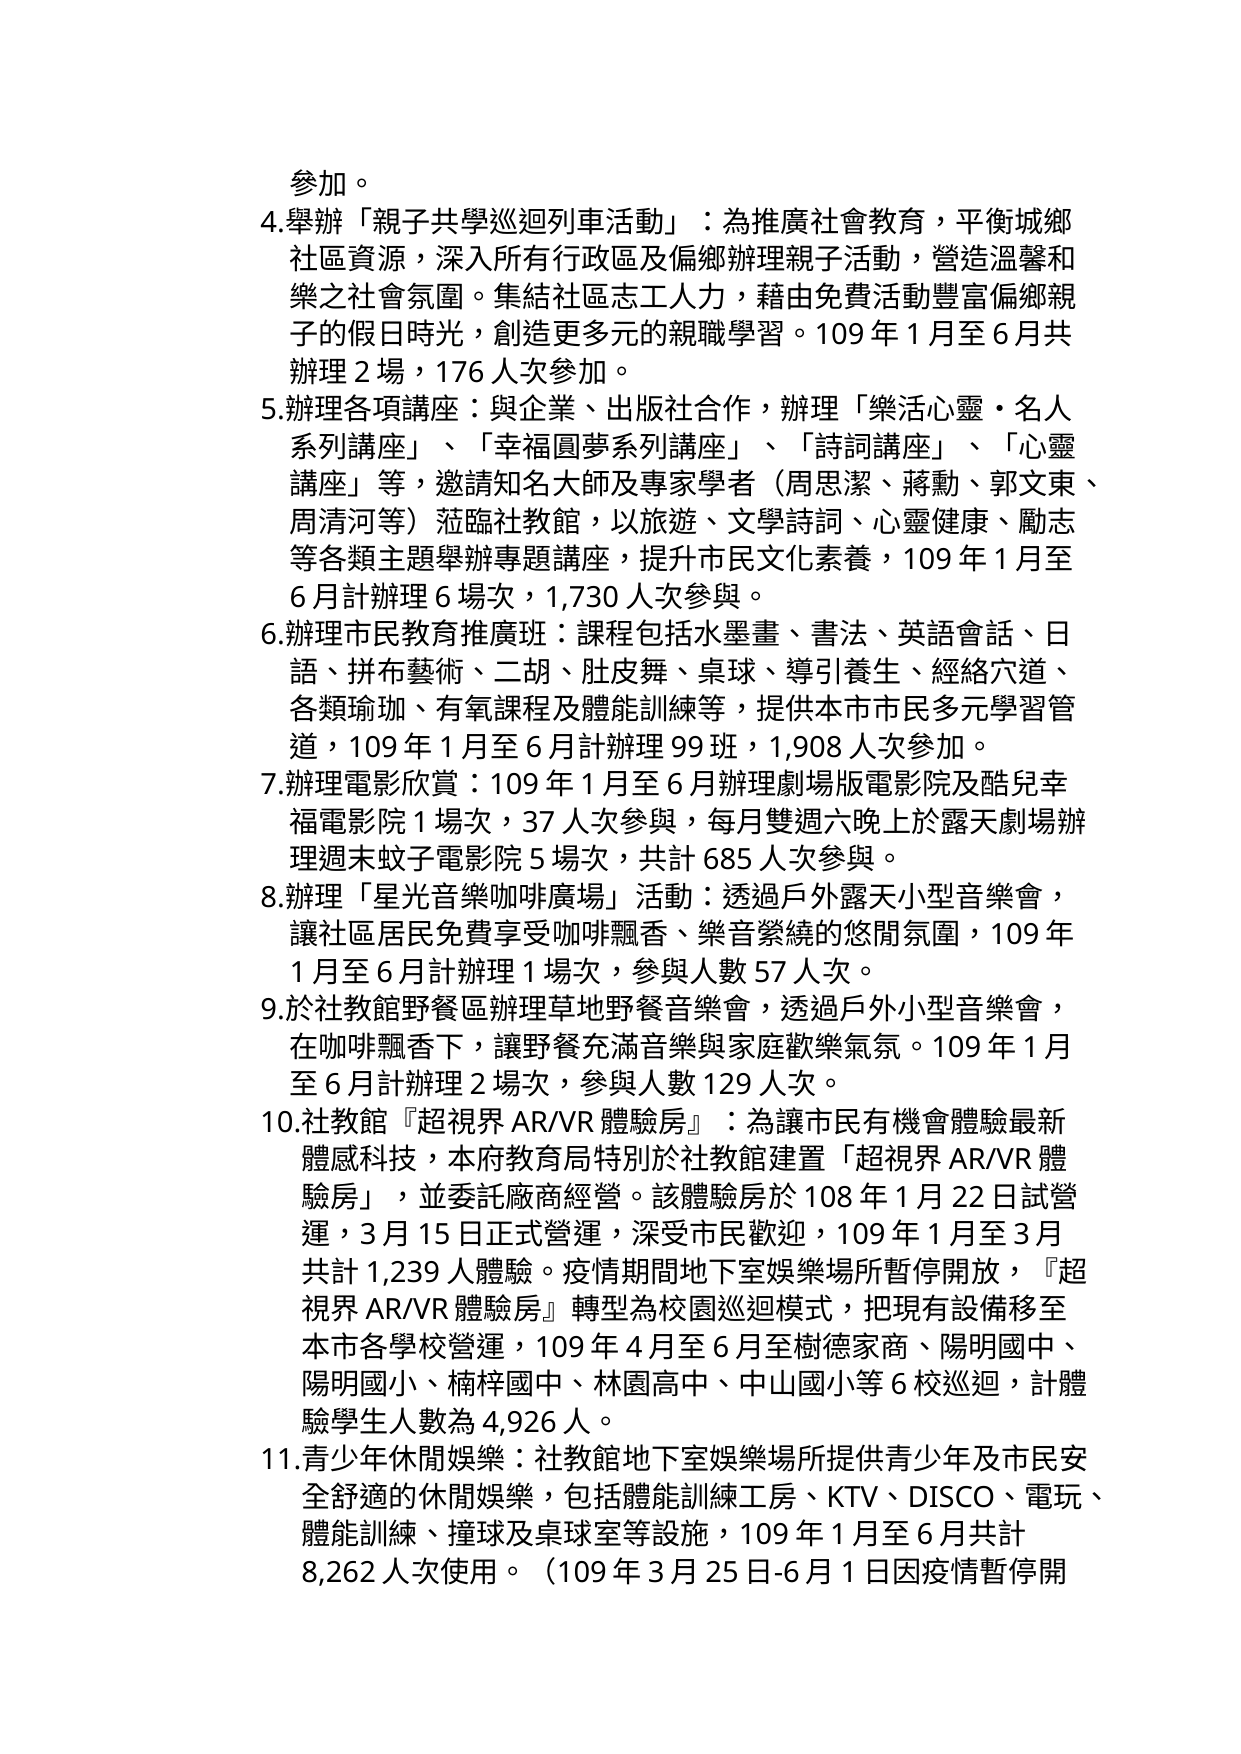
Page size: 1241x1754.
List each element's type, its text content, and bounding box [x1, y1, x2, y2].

text 11.青少年休閒娛樂：社教館地下室娛樂場所提供青少年及市民安全舒適的休閒娛樂，包括體能訓練工房、KTV、DISCO、電玩、體能訓練、撞球及桌球室等設施，109年1月至6月共計8,262人次使用。（109年3月25日-6月1日因疫情暫停開放）。 [260, 1439, 1092, 1589]
text 8.辦理「星光音樂咖啡廣場」活動：透過戶外露天小型音樂會，讓社區居民免費享受咖啡飄香、樂音縈繞的悠閒氛圍，109年1月至6月計辦理1場次，參與人數57人次。 [260, 877, 1092, 989]
text 7.辦理電影欣賞：109年1月至6月辦理劇場版電影院及酷兒幸福電影院1場次，37人次參與，每月雙週六晚上於露天劇場辦理週末蚊子電影院5場次，共計685人次參與。 [260, 764, 1092, 877]
text 4.舉辦「親子共學巡迴列車活動」：為推廣社會教育，平衡城鄉社區資源，深入所有行政區及偏鄉辦理親子活動，營造溫馨和樂之社會氛圍。集結社區志工人力，藉由免費活動豐富偏鄉親子的假日時光，創造更多元的親職學習。109年1月至6月共辦理2場，176人次參加。 [260, 202, 1092, 389]
text 5.辦理各項講座：與企業、出版社合作，辦理「樂活心靈‧名人系列講座」、「幸福圓夢系列講座」、「詩詞講座」、「心靈講座」等，邀請知名大師及專家學者（周思潔、蔣勳、郭文東、周清河等）蒞臨社教館，以旅遊、文學詩詞、心靈健康、勵志等各類主題舉辦專題講座，提升市民文化素養，109年1月至6月計辦理6場次，1,730人次參與。 [260, 389, 1092, 614]
text 10.社教館『超視界AR/VR體驗房』：為讓市民有機會體驗最新體感科技，本府教育局特別於社教館建置「超視界AR/VR體驗房」，並委託廠商經營。該體驗房於108年1月22日試營運，3月15日正式營運，深受市民歡迎，109年1月至3月共計1,239人體驗。疫情期間地下室娛樂場所暫停開放，『超視界AR/VR體驗房』轉型為校園巡迴模式，把現有設備移至本市各學校營運，109年4月至6月至樹德家商、陽明國中、陽明國小、楠梓國中、林園高中、中山國小等6校巡迴，計體驗學生人數為4,926人。 [260, 1102, 1092, 1439]
text 9.於社教館野餐區辦理草地野餐音樂會，透過戶外小型音樂會，在咖啡飄香下，讓野餐充滿音樂與家庭歡樂氣氛。109年1月至6月計辦理2場次，參與人數129人次。 [260, 989, 1092, 1102]
text 參加。 [260, 164, 1092, 202]
text 6.辦理市民教育推廣班：課程包括水墨畫、書法、英語會話、日語、拼布藝術、二胡、肚皮舞、桌球、導引養生、經絡穴道、各類瑜珈、有氧課程及體能訓練等，提供本市市民多元學習管道，109年1月至6月計辦理99班，1,908人次參加。 [260, 614, 1092, 764]
